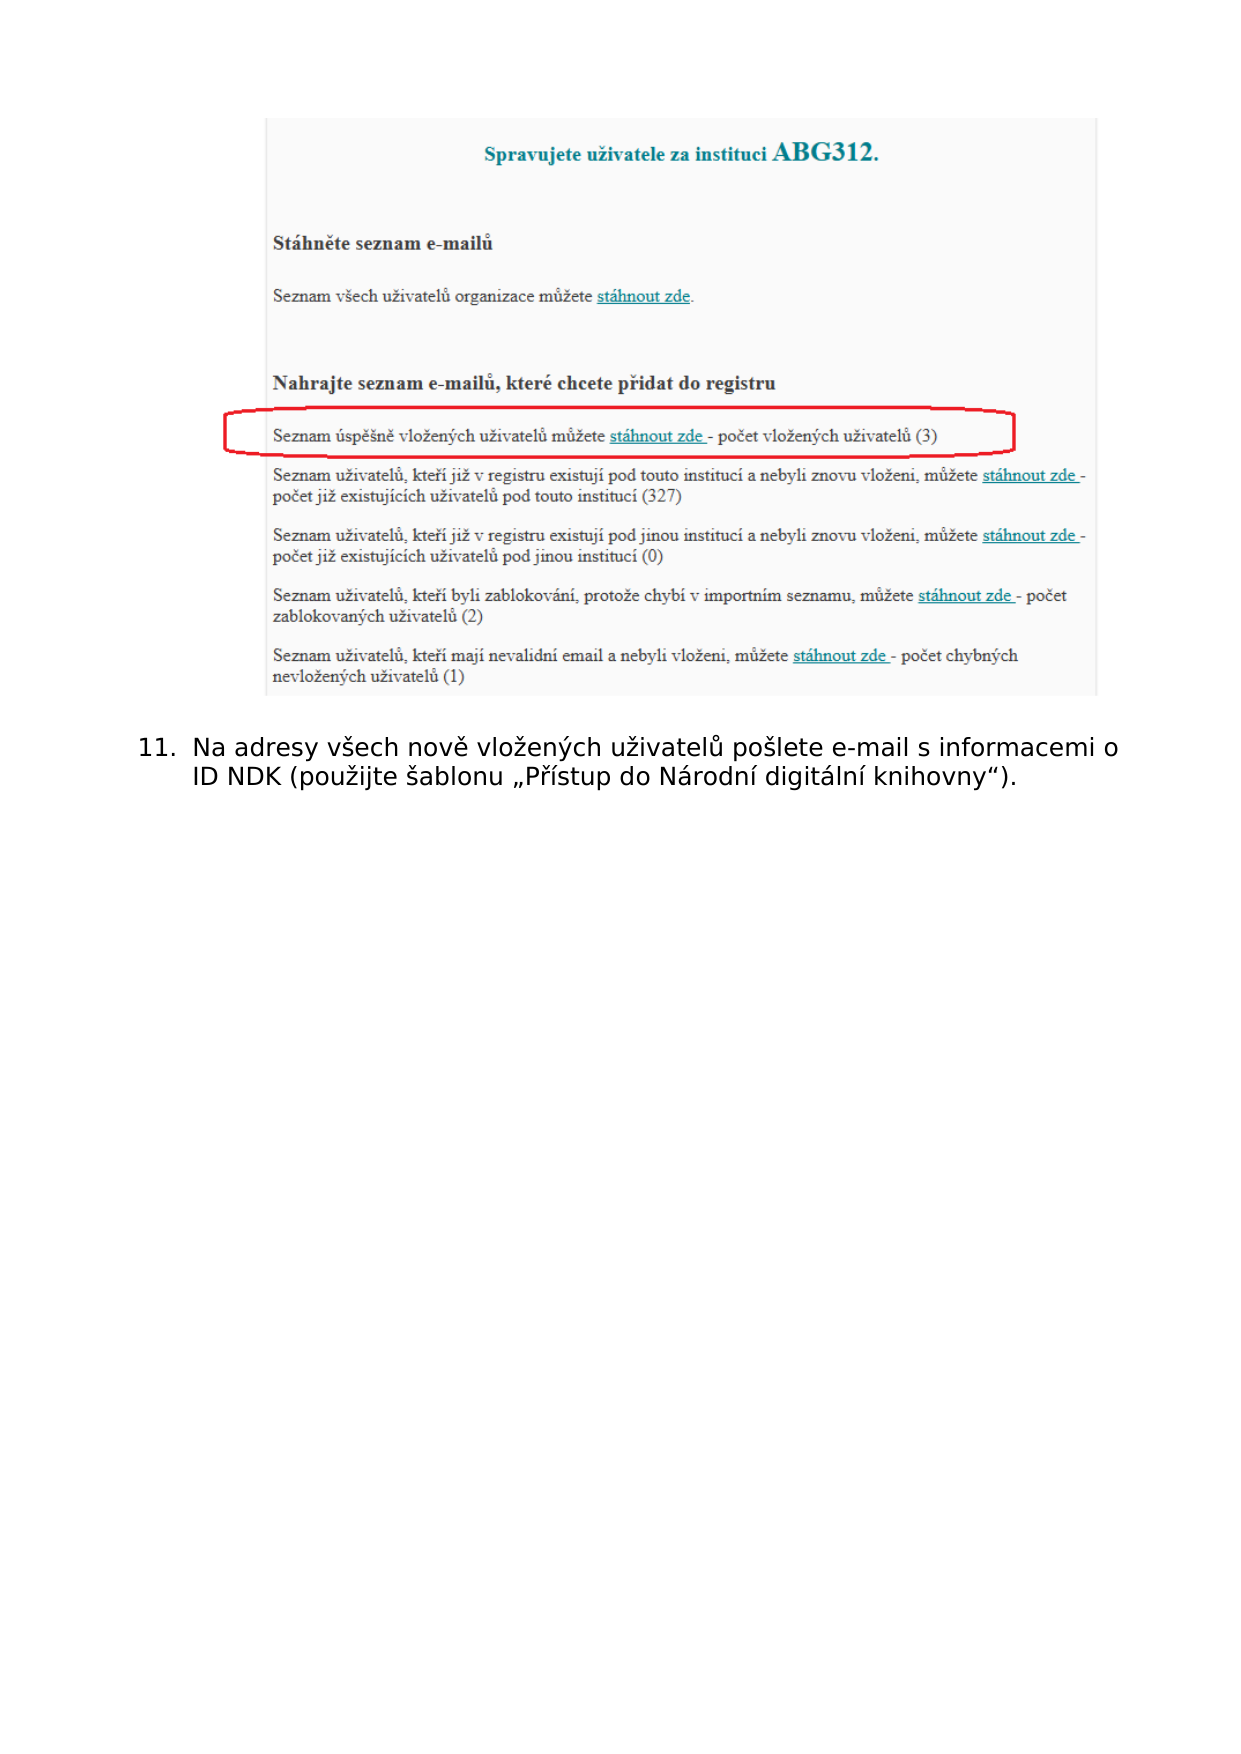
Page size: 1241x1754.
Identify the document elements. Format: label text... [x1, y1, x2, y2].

picture [192, 118, 1196, 734]
list [177, 118, 192, 733]
list Na adresy všech nově vložených uživatelů pošlete e-mail s informacemi o ID NDK (použijte šablonu „Přístup do Národní digitální knihovny“). [177, 733, 1122, 791]
